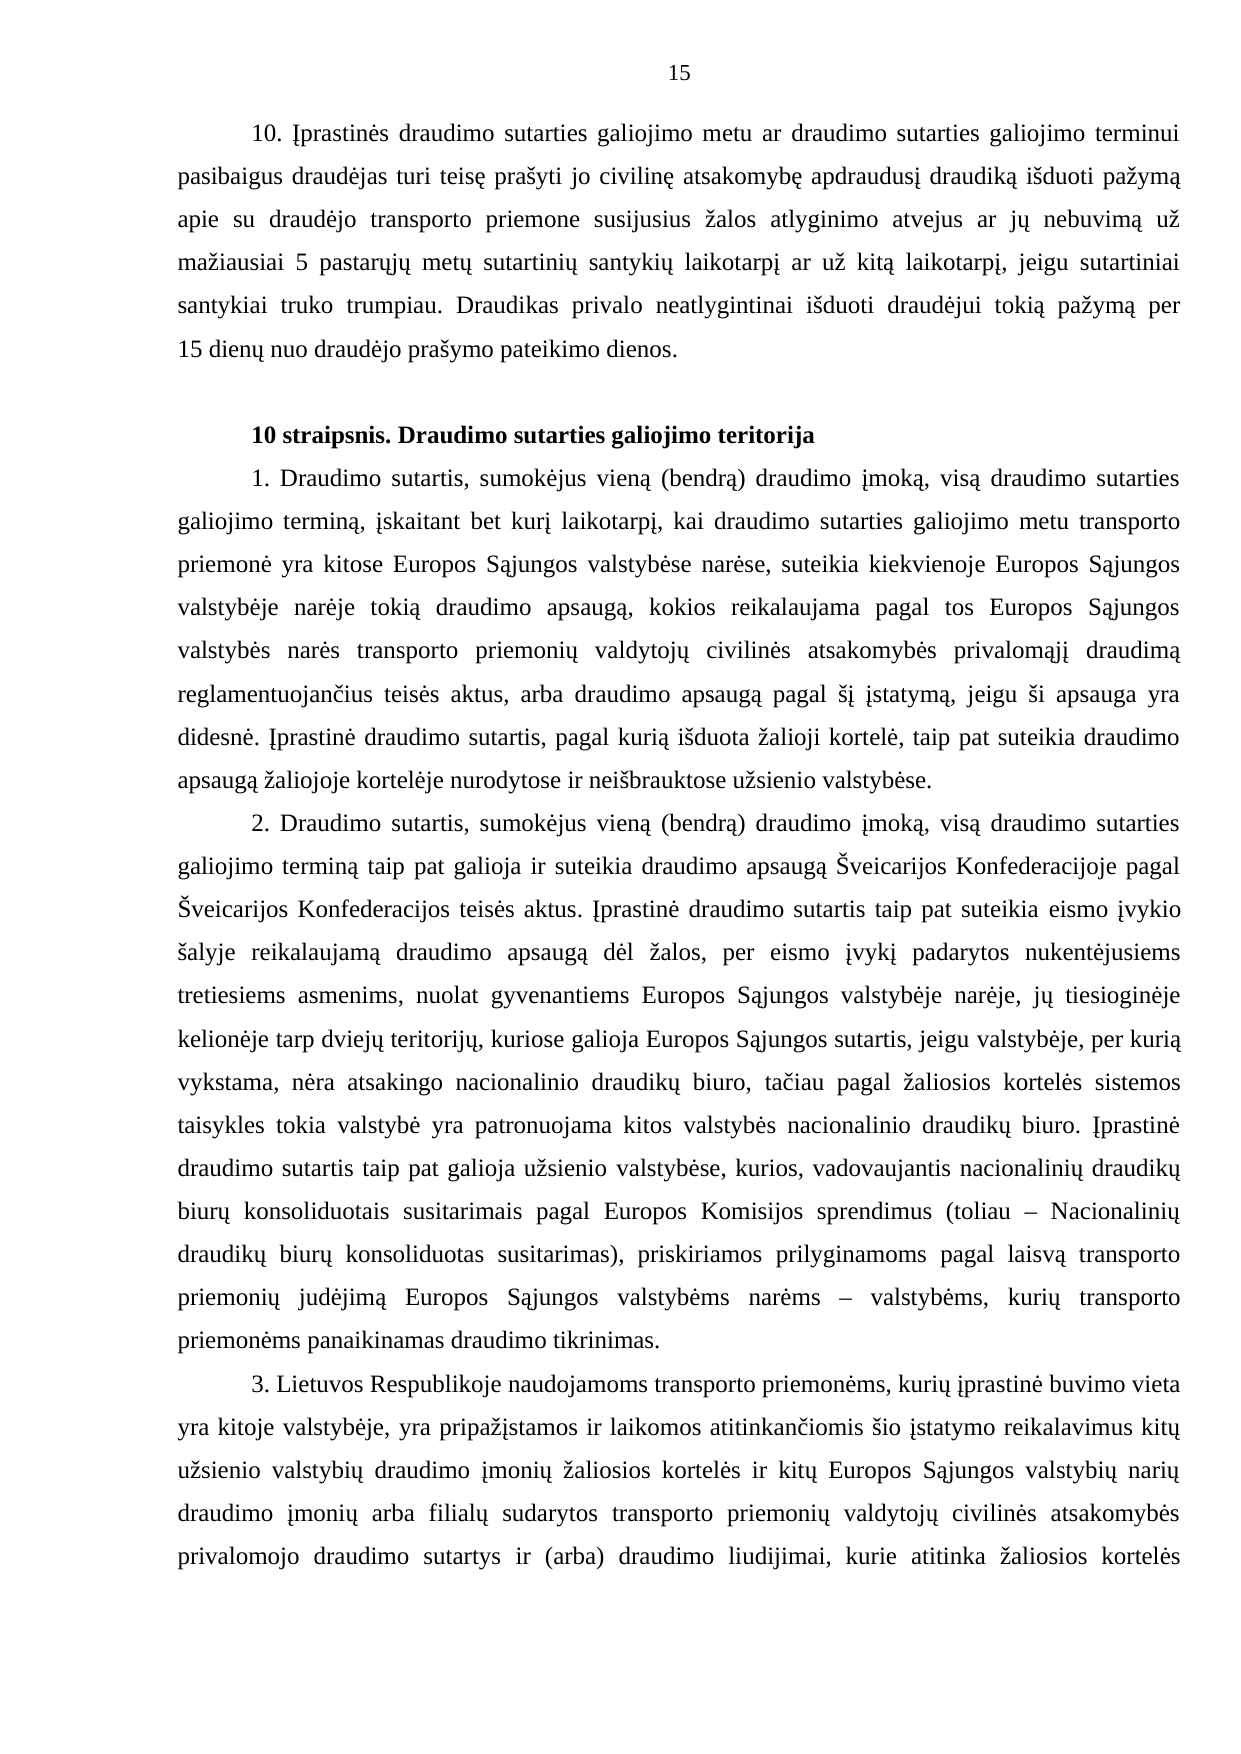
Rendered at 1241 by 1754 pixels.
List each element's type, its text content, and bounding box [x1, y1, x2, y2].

text 2. Draudimo sutartis, sumokėjus vieną (bendrą) draudimo įmoką, visą draudimo sutarties galiojimo terminą taip pat galioja ir suteikia draudimo apsaugą Šveicarijos Konfederacijoje pagal Šveicarijos Konfederacijos teisės aktus. Įprastinė draudimo sutartis taip pat suteikia eismo įvykio šalyje reikalaujamą draudimo apsaugą dėl žalos, per eismo įvykį padarytos nukentėjusiems tretiesiems asmenims, nuolat gyvenantiems Europos Sąjungos valstybėje narėje, jų tiesioginėje kelionėje tarp dviejų teritorijų, kuriose galioja Europos Sąjungos sutartis, jeigu valstybėje, per kurią vykstama, nėra atsakingo nacionalinio draudikų biuro, tačiau pagal žaliosios kortelės sistemos taisykles tokia valstybė yra patronuojama kitos valstybės nacionalinio draudikų biuro. Įprastinė draudimo sutartis taip pat galioja užsienio valstybėse, kurios, vadovaujantis nacionalinių draudikų biurų konsoliduotais susitarimais pagal Europos Komisijos sprendimus (toliau – Nacionalinių draudikų biurų konsoliduotas susitarimas), priskiriamos prilyginamoms pagal laisvą transporto priemonių judėjimą Europos Sąjungos valstybėms narėms – valstybėms, kurių transporto priemonėms panaikinamas draudimo tikrinimas. [177, 808, 1181, 1354]
text 10. Įprastinės draudimo sutarties galiojimo metu ar draudimo sutarties galiojimo terminui pasibaigus draudėjas turi teisę prašyti jo civilinę atsakomybę apdraudusį draudiką išduoti pažymą apie su draudėjo transporto priemone susijusius žalos atlyginimo atvejus ar jų nebuvimą už mažiausiai 5 pastarųjų metų sutartinių santykių laikotarpį ar už kitą laikotarpį, jeigu sutartiniai santykiai truko trumpiau. Draudikas privalo neatlygintinai išduoti draudėjui tokią pažymą per 15 dienų nuo draudėjo prašymo pateikimo dienos. [177, 118, 1181, 362]
text 1. Draudimo sutartis, sumokėjus vieną (bendrą) draudimo įmoką, visą draudimo sutarties galiojimo terminą, įskaitant bet kurį laikotarpį, kai draudimo sutarties galiojimo metu transporto priemonė yra kitose Europos Sąjungos valstybėse narėse, suteikia kiekvienoje Europos Sąjungos valstybėje narėje tokią draudimo apsaugą, kokios reikalaujama pagal tos Europos Sąjungos valstybės narės transporto priemonių valdytojų civilinės atsakomybės privalomąjį draudimą reglamentuojančius teisės aktus, arba draudimo apsaugą pagal šį įstatymą, jeigu ši apsauga yra didesnė. Įprastinė draudimo sutartis, pagal kurią išduota žalioji kortelė, taip pat suteikia draudimo apsaugą žaliojoje kortelėje nurodytose ir neišbrauktose užsienio valstybėse. [177, 463, 1181, 794]
text 3. Lietuvos Respublikoje naudojamoms transporto priemonėms, kurių įprastinė buvimo vieta yra kitoje valstybėje, yra pripažįstamos ir laikomos atitinkančiomis šio įstatymo reikalavimus kitų užsienio valstybių draudimo įmonių žaliosios kortelės ir kitų Europos Sąjungos valstybių narių draudimo įmonių arba filialų sudarytos transporto priemonių valdytojų civilinės atsakomybės privalomojo draudimo sutartys ir (arba) draudimo liudijimai, kurie atitinka žaliosios kortelės [177, 1369, 1181, 1570]
text 10 straipsnis. Draudimo sutarties galiojimo teritorija [177, 420, 1181, 449]
